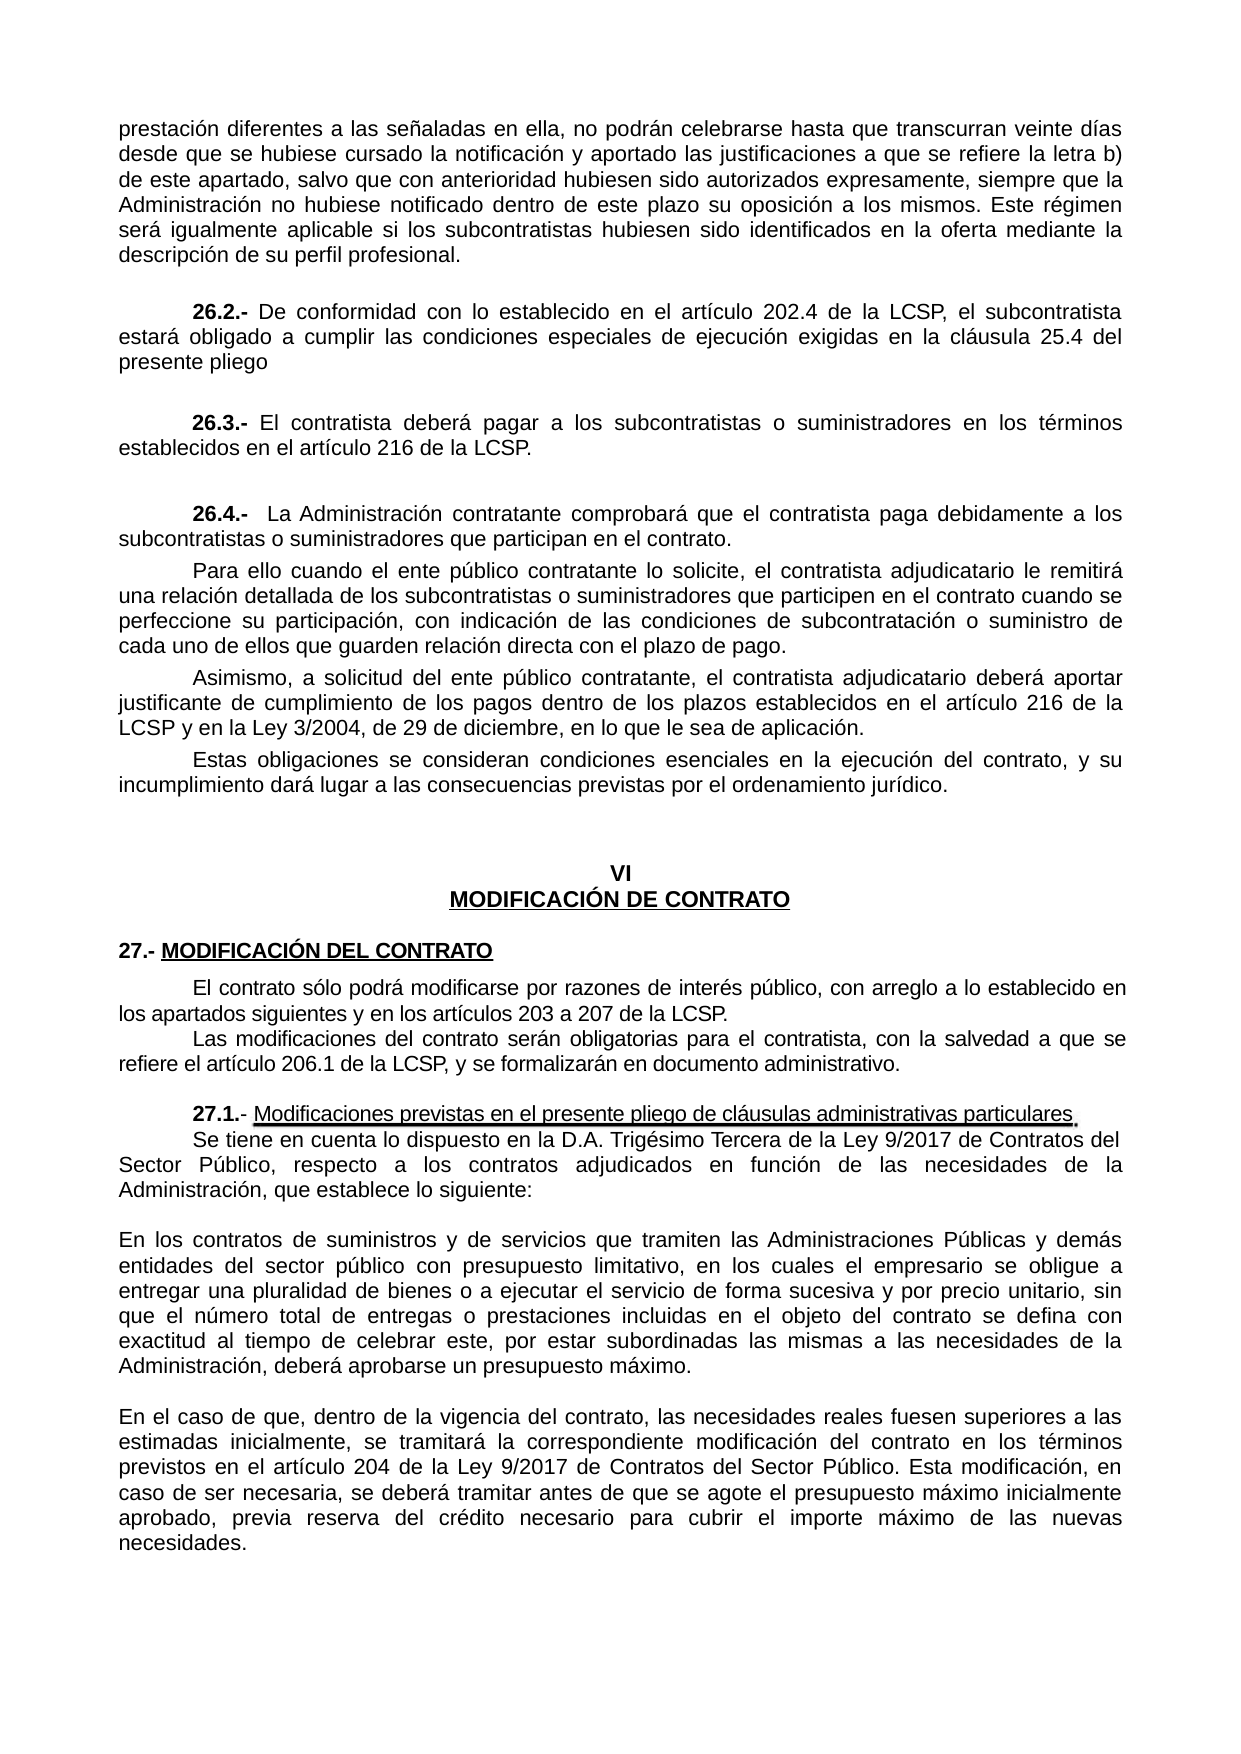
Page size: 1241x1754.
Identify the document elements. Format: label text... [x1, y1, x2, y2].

text que el número total de entregas o prestaciones incluidas en el objeto del contrato se defina con [118, 1304, 1147, 1328]
text Las modificaciones del contrato serán obligatorias para el contratista, con la salvedad a que se [192, 1027, 1147, 1051]
text entregar una pluralidad de bienes o a ejecutar el servicio de forma sucesiva y por precio unitario, sin [118, 1279, 1147, 1303]
text Asimismo, a solicitud del ente público contratante, el contratista adjudicatario deberá aportar [192, 666, 1147, 690]
text estimadas inicialmente, se tramitará la correspondiente modificación del contrato en los términos [118, 1430, 1147, 1454]
text LCSP y en la Ley 3/2004, de 29 de diciembre, en lo que le sea de aplicación. [118, 716, 1147, 741]
text descripción de su perfil profesional. [118, 243, 1147, 267]
text incumplimiento dará lugar a las consecuencias previstas por el ordenamiento jurídico. [118, 773, 1147, 797]
text será igualmente aplicable si los subcontratistas hubiesen sido identificados en la oferta mediante la [118, 218, 1147, 242]
text justificante de cumplimiento de los pagos dentro de los plazos establecidos en el artículo 216 de la [118, 691, 1147, 715]
text establecidos en el artículo 216 de la LCSP. [118, 436, 558, 460]
text VI [610, 861, 638, 886]
text caso de ser necesaria, se deberá tramitar antes de que se agote el presupuesto máximo inicialmente [118, 1480, 1147, 1505]
text Administración no hubiese notificado dentro de este plazo su oposición a los mismos. Este régimen [118, 193, 1147, 217]
text Estas obligaciones se consideran condiciones esenciales en la ejecución del contrato, y su [192, 748, 1147, 772]
text Administración, que establece lo siguiente: [118, 1178, 1147, 1202]
text estará obligado a cumplir las condiciones especiales de ejecución exigidas en la cláusula 25.4 del [118, 325, 1146, 349]
text 27.- MODIFICACIÓN DEL CONTRATO [118, 938, 518, 963]
text Administración, deberá aprobarse un presupuesto máximo. [118, 1354, 1147, 1379]
text cada uno de ellos que guarden relación directa con el plazo de pago. [118, 634, 1147, 659]
text los apartados siguientes y en los artículos 203 a 207 de la LCSP. [118, 1001, 1147, 1026]
text Se tiene en cuenta lo dispuesto en la D.A. Trigésimo Tercera de la Ley 9/2017 de Contratos del [192, 1127, 1147, 1152]
text prestación diferentes a las señaladas en ella, no podrán celebrarse hasta que transcurran veinte días [118, 117, 1147, 141]
text una relación detallada de los subcontratistas o suministradores que participen en el contrato cuando se [118, 584, 1147, 608]
text subcontratistas o suministradores que participan en el contrato. [118, 527, 757, 552]
text aprobado, previa reserva del crédito necesario para cubrir el importe máximo de las nuevas [118, 1506, 1147, 1530]
text Sector Público, respecto a los contratos adjudicados en función de las necesidades de la [118, 1153, 1147, 1177]
text refiere el artículo 206.1 de la LCSP, y se formalizarán en documento administrativo. [118, 1052, 1147, 1076]
text 26.3.- El contratista deberá pagar a los subcontratistas o suministradores en los términos [192, 410, 1147, 435]
text 26.2.- De conformidad con lo establecido en el artículo 202.4 de la LCSP, el subcontratista [192, 300, 1147, 324]
text presente pliego [118, 350, 1146, 374]
text entidades del sector público con presupuesto limitativo, en los cuales el empresario se obligue a [118, 1253, 1147, 1278]
text En los contratos de suministros y de servicios que tramiten las Administraciones Públicas y demás [118, 1228, 1147, 1253]
text previstos en el artículo 204 de la Ley 9/2017 de Contratos del Sector Público. Esta modificación, en [118, 1455, 1147, 1479]
text de este apartado, salvo que con anterioridad hubiesen sido autorizados expresamente, siempre que la [118, 167, 1147, 192]
text 27.1.- Modificaciones previstas en el presente pliego de cláusulas administrativas particulares [192, 1102, 1097, 1127]
text perfeccione su participación, con indicación de las condiciones de subcontratación o suministro de [118, 609, 1147, 633]
text exactitud al tiempo de celebrar este, por estar subordinadas las mismas a las necesidades de la [118, 1329, 1147, 1353]
text necesidades. [118, 1531, 1147, 1555]
text El contrato sólo podrá modificarse por razones de interés público, con arreglo a lo establecido en [192, 976, 1147, 1001]
text En el caso de que, dentro de la vigencia del contrato, las necesidades reales fuesen superiores a las [118, 1405, 1147, 1429]
text Para ello cuando el ente público contratante lo solicite, el contratista adjudicatario le remitirá [192, 559, 1147, 583]
text MODIFICACIÓN DE CONTRATO [449, 887, 817, 913]
text desde que se hubiese cursado la notificación y aportado las justificaciones a que se refiere la letra b) [118, 142, 1147, 167]
text 26.4.- La Administración contratante comprobará que el contratista paga debidamente a los [192, 502, 1147, 526]
